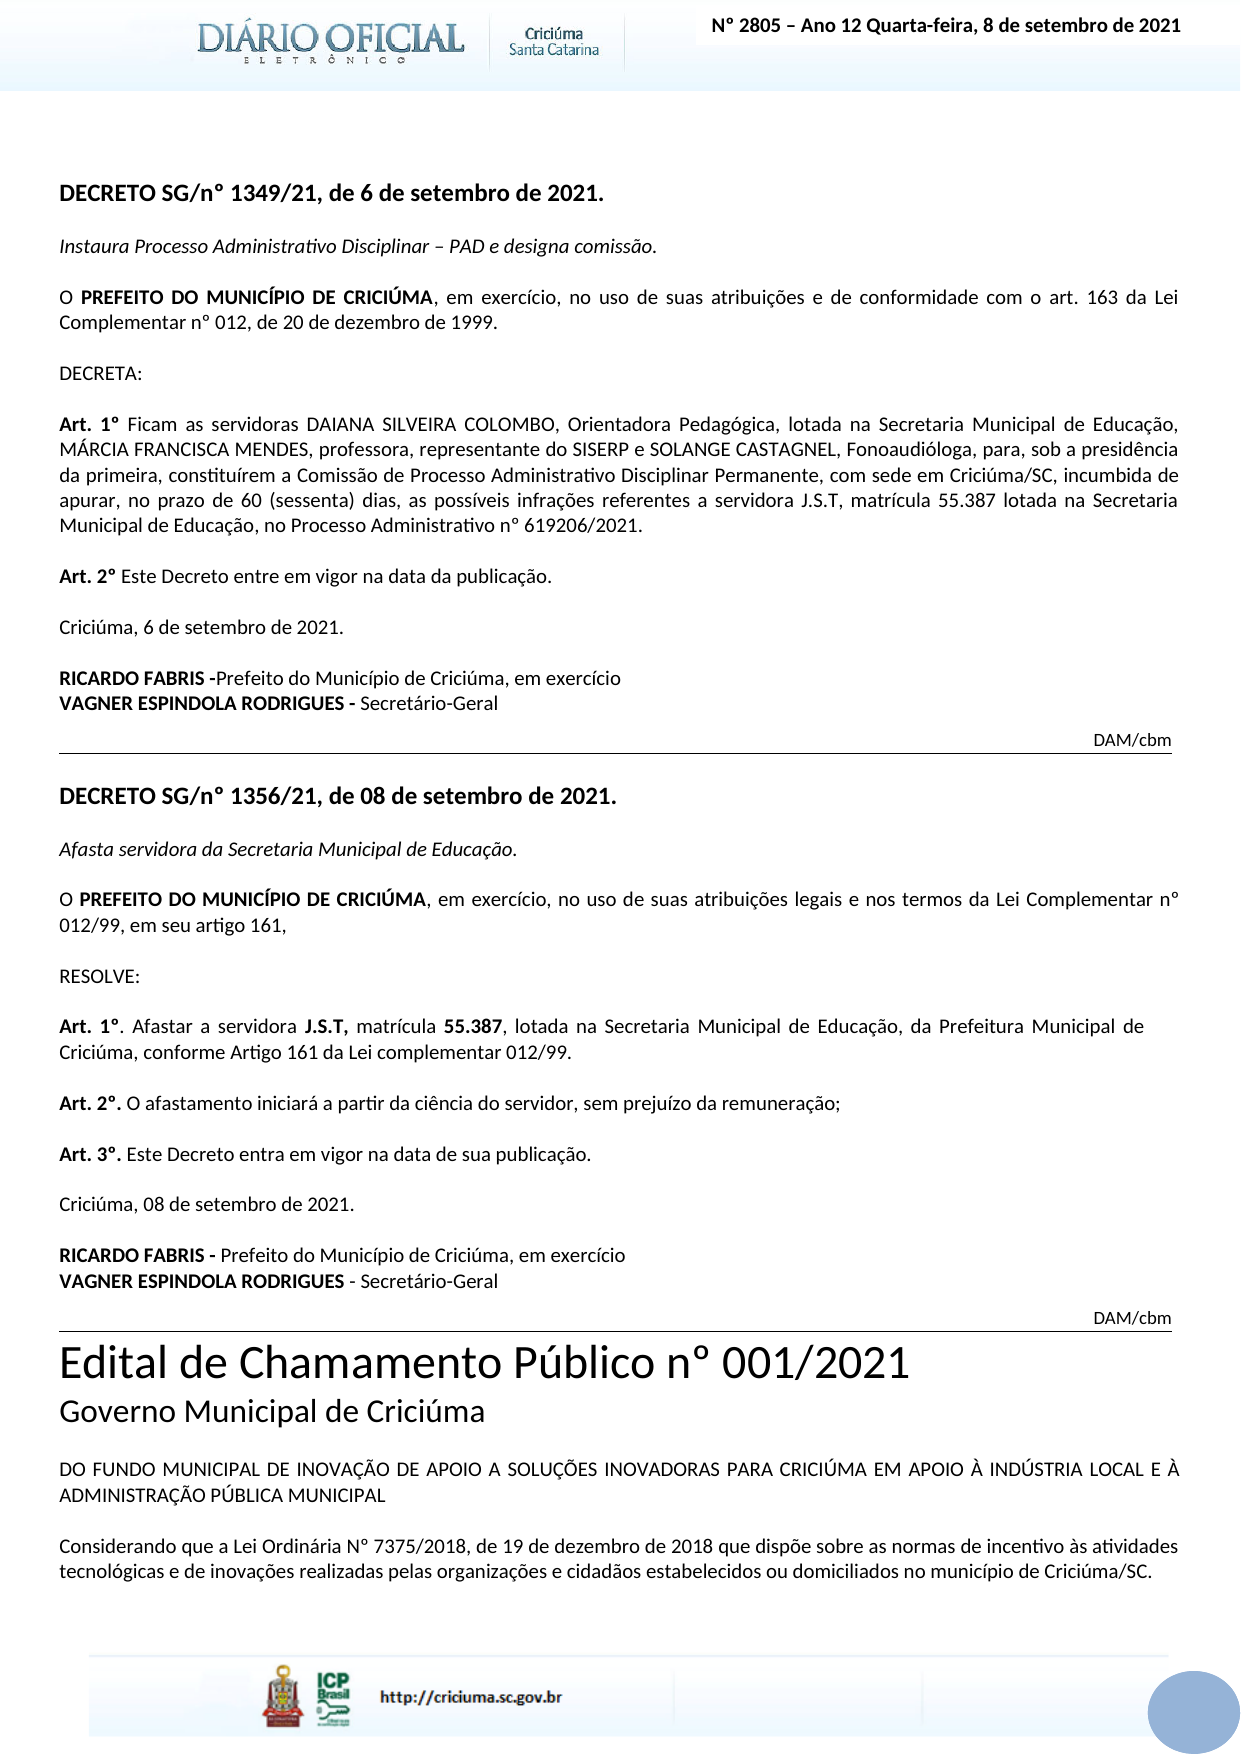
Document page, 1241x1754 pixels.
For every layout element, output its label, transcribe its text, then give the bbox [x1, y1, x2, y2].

text Edital de Chamamento Público nº 001/2021 [59, 1332, 1181, 1390]
text Criciúma, 6 de setembro de 2021. [59, 614, 1181, 640]
text DO FUNDO MUNICIPAL DE INOVAÇÃO DE APOIO A SOLUÇÕES INOVADORAS PARA CRICIÚMA EM APOIO À INDÚSTRIA LOCAL E À ADMINISTRAÇÃO PÚBLICA MUNICIPAL [59, 1457, 1181, 1507]
text DAM/cbm [59, 1306, 1172, 1331]
text Instaura Processo Administrativo Disciplinar – PAD e designa comissão. [59, 233, 1181, 258]
text RICARDO FABRIS -Prefeito do Município de Criciúma, em exercício [59, 665, 1181, 691]
text Art. 1º Ficam as servidoras DAIANA SILVEIRA COLOMBO, Orientadora Pedagógica, lotada na Secretaria Municipal de Educação, MÁRCIA FRANCISCA MENDES, professora, representante do SISERP e SOLANGE CASTAGNEL, Fonoaudióloga, para, sob a presidência da primeira, constituírem a Comissão de Processo Administrativo Disciplinar Permanente, com sede em Criciúma/SC, incumbida de apurar, no prazo de 60 (sessenta) dias, as possíveis infrações referentes a servidora J.S.T, matrícula 55.387 lotada na Secretaria Municipal de Educação, no Processo Administrativo nº 619206/2021. [59, 411, 1181, 538]
text DECRETO SG/nº 1349/21, de 6 de setembro de 2021. [59, 177, 1183, 208]
text Governo Municipal de Criciúma [59, 1390, 1181, 1431]
text DECRETA: [59, 360, 1181, 386]
text O PREFEITO DO MUNICÍPIO DE CRICIÚMA, em exercício, no uso de suas atribuições e de conformidade com o art. 163 da Lei Complementar nº 012, de 20 de dezembro de 1999. [59, 284, 1181, 335]
text RESOLVE: [59, 963, 1175, 988]
text O PREFEITO DO MUNICÍPIO DE CRICIÚMA, em exercício, no uso de suas atribuições legais e nos termos da Lei Complementar nº 012/99, em seu artigo 161, [59, 887, 1181, 937]
text Afasta servidora da Secretaria Municipal de Educação. [59, 836, 1181, 861]
text Art. 1º. Afastar a servidora J.S.T, matrícula 55.387, lotada na Secretaria Municipal de Educação, da Prefeitura Municipal de Criciúma, conforme Artigo 161 da Lei complementar 012/99. [59, 1014, 1146, 1064]
text Art. 2º Este Decreto entre em vigor na data da publicação. [59, 563, 1181, 589]
list VAGNER ESPINDOLA RODRIGUES - Secretário-Geral [59, 1268, 1181, 1293]
text Art. 3º. Este Decreto entra em vigor na data de sua publicação. [59, 1141, 1181, 1166]
text RICARDO FABRIS - Prefeito do Município de Criciúma, em exercício [59, 1242, 1181, 1268]
text Considerando que a Lei Ordinária Nº 7375/2018, de 19 de dezembro de 2018 que dispõe sobre as normas de incentivo às atividades tecnológicas e de inovações realizadas pelas organizações e cidadãos estabelecidos ou domiciliados no município de Criciúma/SC. [59, 1533, 1181, 1584]
list VAGNER ESPINDOLA RODRIGUES - Secretário-Geral [59, 691, 1181, 716]
text Art. 2º. O afastamento iniciará a partir da ciência do servidor, sem prejuízo da remuneração; [59, 1090, 1181, 1115]
text Criciúma, 08 de setembro de 2021. [59, 1192, 1181, 1217]
text DECRETO SG/nº 1356/21, de 08 de setembro de 2021. [59, 780, 1181, 810]
text DAM/cbm [59, 728, 1172, 753]
